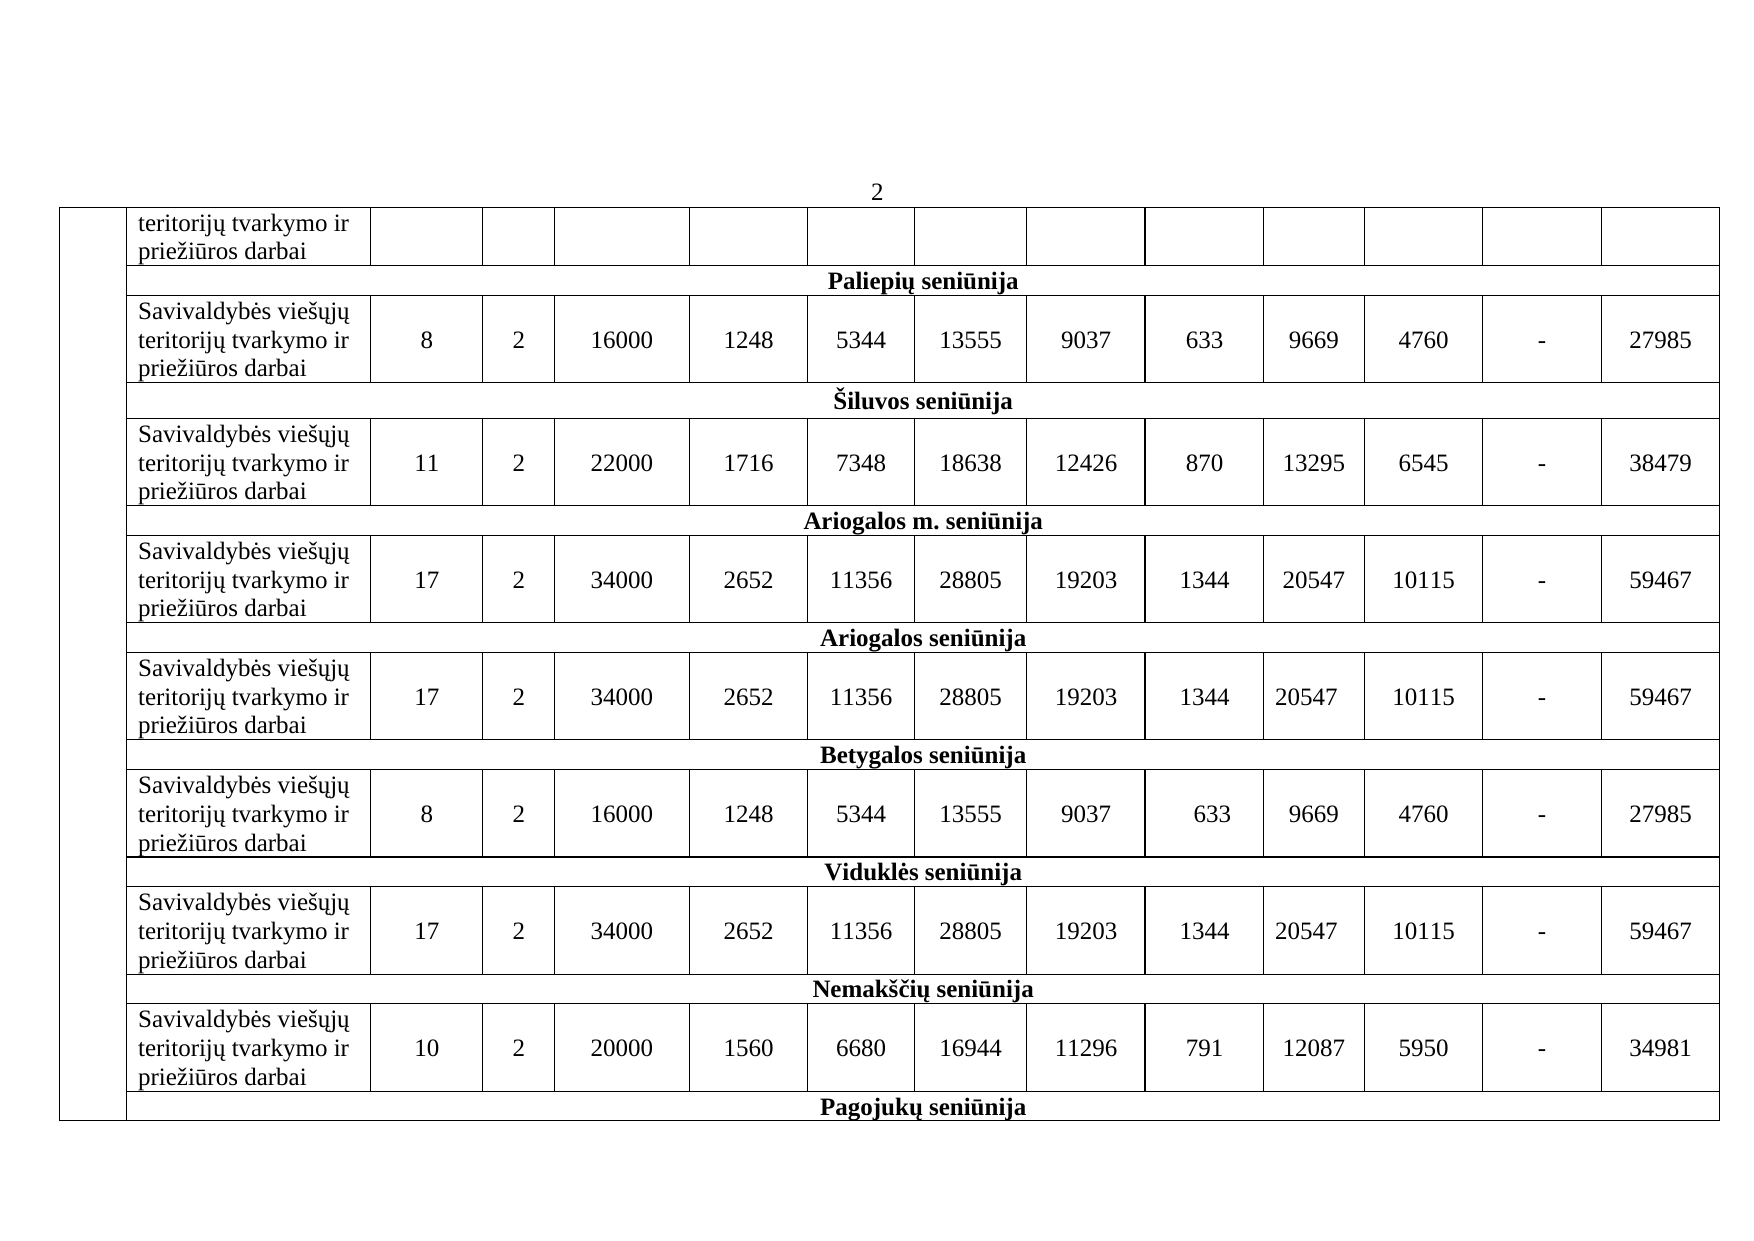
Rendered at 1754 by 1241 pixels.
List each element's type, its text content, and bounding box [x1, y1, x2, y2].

table_cell 5950 [1365, 1004, 1482, 1091]
table_cell Betygalos seniūnija [127, 740, 1719, 769]
table_cell [60, 208, 126, 1120]
table_cell 16000 [555, 770, 689, 856]
table_cell 38479 [1602, 419, 1719, 505]
table_cell 9037 [1027, 770, 1144, 856]
table_cell [690, 208, 807, 265]
table_cell 10115 [1365, 653, 1482, 739]
table_cell 8 [371, 296, 482, 382]
table_cell - [1483, 208, 1601, 265]
table_cell 2652 [690, 887, 807, 973]
table_cell 34000 [555, 887, 689, 973]
table_cell 17 [371, 887, 482, 973]
table_cell 1344 [1146, 887, 1263, 973]
table_cell 1344 [1146, 653, 1263, 739]
table_cell 13295 [1264, 419, 1364, 505]
table_cell 1560 [690, 1004, 807, 1091]
table_cell [915, 208, 1026, 265]
table_cell - [1483, 653, 1601, 739]
table_cell Nemakščių seniūnija [127, 975, 1719, 1003]
table_cell [1365, 208, 1482, 265]
table_cell 9669 [1264, 296, 1364, 382]
table_cell 4760 [1365, 296, 1482, 382]
table_cell 7348 [808, 419, 914, 505]
table_cell 2 [483, 419, 554, 505]
table_cell [1146, 208, 1263, 265]
table_cell 16944 [915, 1004, 1026, 1091]
table_cell 34000 [555, 536, 689, 622]
table_cell [808, 208, 914, 265]
table_cell Savivaldybės viešųjų teritorijų tvarkymo ir priežiūros darbai [127, 419, 370, 505]
table_cell Savivaldybės viešųjų teritorijų tvarkymo ir priežiūros darbai [127, 653, 370, 739]
table_cell 18638 [915, 419, 1026, 505]
table_cell 20000 [555, 1004, 689, 1091]
table_cell 633 [1146, 296, 1263, 382]
table_cell 11296 [1027, 1004, 1144, 1091]
table_cell 20547 [1264, 653, 1364, 739]
table_cell 1248 [690, 296, 807, 382]
table_cell 22000 [555, 419, 689, 505]
table_cell Savivaldybės viešųjų teritorijų tvarkymo ir priežiūros darbai [127, 887, 370, 973]
table_cell 6545 [1365, 419, 1482, 505]
table_cell 10 [371, 1004, 482, 1091]
table_cell 17 [371, 536, 482, 622]
table_cell Savivaldybės viešųjų teritorijų tvarkymo ir priežiūros darbai [127, 770, 370, 856]
table_cell 27985 [1602, 296, 1719, 382]
table_cell 11356 [808, 653, 914, 739]
table_cell Ariogalos seniūnija [127, 623, 1719, 652]
table_cell 10115 [1365, 887, 1482, 973]
table_cell - [1483, 296, 1601, 382]
table_cell [1027, 208, 1144, 265]
table_cell - [1483, 536, 1601, 622]
table_cell 1344 [1146, 536, 1263, 622]
table_cell 870 [1146, 419, 1263, 505]
table_cell 20547 [1264, 536, 1364, 622]
table_cell 10115 [1365, 536, 1482, 622]
table_cell - [1483, 419, 1601, 505]
table_cell Pagojukų seniūnija [127, 1092, 1719, 1120]
table_cell 633 [1146, 770, 1263, 856]
table_cell 2 [483, 1004, 554, 1091]
table_cell teritorijų tvarkymo ir priežiūros darbai [127, 208, 370, 265]
table_cell 2 [483, 770, 554, 856]
table_cell 2 [483, 536, 554, 622]
table_cell 1716 [690, 419, 807, 505]
table_cell 13555 [915, 296, 1026, 382]
table_cell 13555 [915, 770, 1026, 856]
table_cell - [1483, 887, 1601, 973]
table_cell [555, 208, 689, 265]
table_cell 19203 [1027, 887, 1144, 973]
table_cell Savivaldybės viešųjų teritorijų tvarkymo ir priežiūros darbai [127, 296, 370, 382]
table_cell 2652 [690, 653, 807, 739]
table_cell [1264, 208, 1364, 265]
table_cell 5344 [808, 770, 914, 856]
table_cell 34981 [1602, 1004, 1719, 1091]
table_cell Viduklės seniūnija [127, 858, 1719, 886]
table_cell Šiluvos seniūnija [127, 383, 1719, 418]
table_cell [483, 208, 554, 265]
table_cell [371, 208, 482, 265]
table_cell 11356 [808, 887, 914, 973]
table_cell 27985 [1602, 770, 1719, 856]
table_cell 4760 [1365, 770, 1482, 856]
table_cell 2 [483, 296, 554, 382]
table_cell 11356 [808, 536, 914, 622]
table_cell 1248 [690, 770, 807, 856]
table_cell 28805 [915, 653, 1026, 739]
table_cell 12087 [1264, 1004, 1364, 1091]
table_cell 19203 [1027, 653, 1144, 739]
table_cell 59467 [1602, 536, 1719, 622]
table_cell 16000 [555, 296, 689, 382]
table_cell 8 [371, 770, 482, 856]
table_cell 5344 [808, 296, 914, 382]
table_cell 2 [483, 653, 554, 739]
table_cell 11 [371, 419, 482, 505]
table_cell 17 [371, 653, 482, 739]
table_cell 20547 [1264, 887, 1364, 973]
table_cell 9037 [1027, 296, 1144, 382]
table_cell - [1483, 1004, 1601, 1091]
table_cell 2652 [690, 536, 807, 622]
table_cell 2 [483, 887, 554, 973]
table_cell Paliepių seniūnija [127, 266, 1719, 295]
table_cell 9669 [1264, 770, 1364, 856]
table_cell 12426 [1027, 419, 1144, 505]
table_cell 19203 [1027, 536, 1144, 622]
table_cell Savivaldybės viešųjų teritorijų tvarkymo ir priežiūros darbai [127, 536, 370, 622]
table_cell - [1483, 770, 1601, 856]
table_cell 34000 [555, 653, 689, 739]
table_cell 28805 [915, 887, 1026, 973]
table_cell 59467 [1602, 887, 1719, 973]
table_cell 59467 [1602, 653, 1719, 739]
table_cell 6680 [808, 1004, 914, 1091]
table_cell Savivaldybės viešųjų teritorijų tvarkymo ir priežiūros darbai [127, 1004, 370, 1091]
table_cell 791 [1146, 1004, 1263, 1091]
table_cell Ariogalos m. seniūnija [127, 506, 1719, 535]
table_cell 28805 [915, 536, 1026, 622]
table_cell [1602, 208, 1719, 265]
